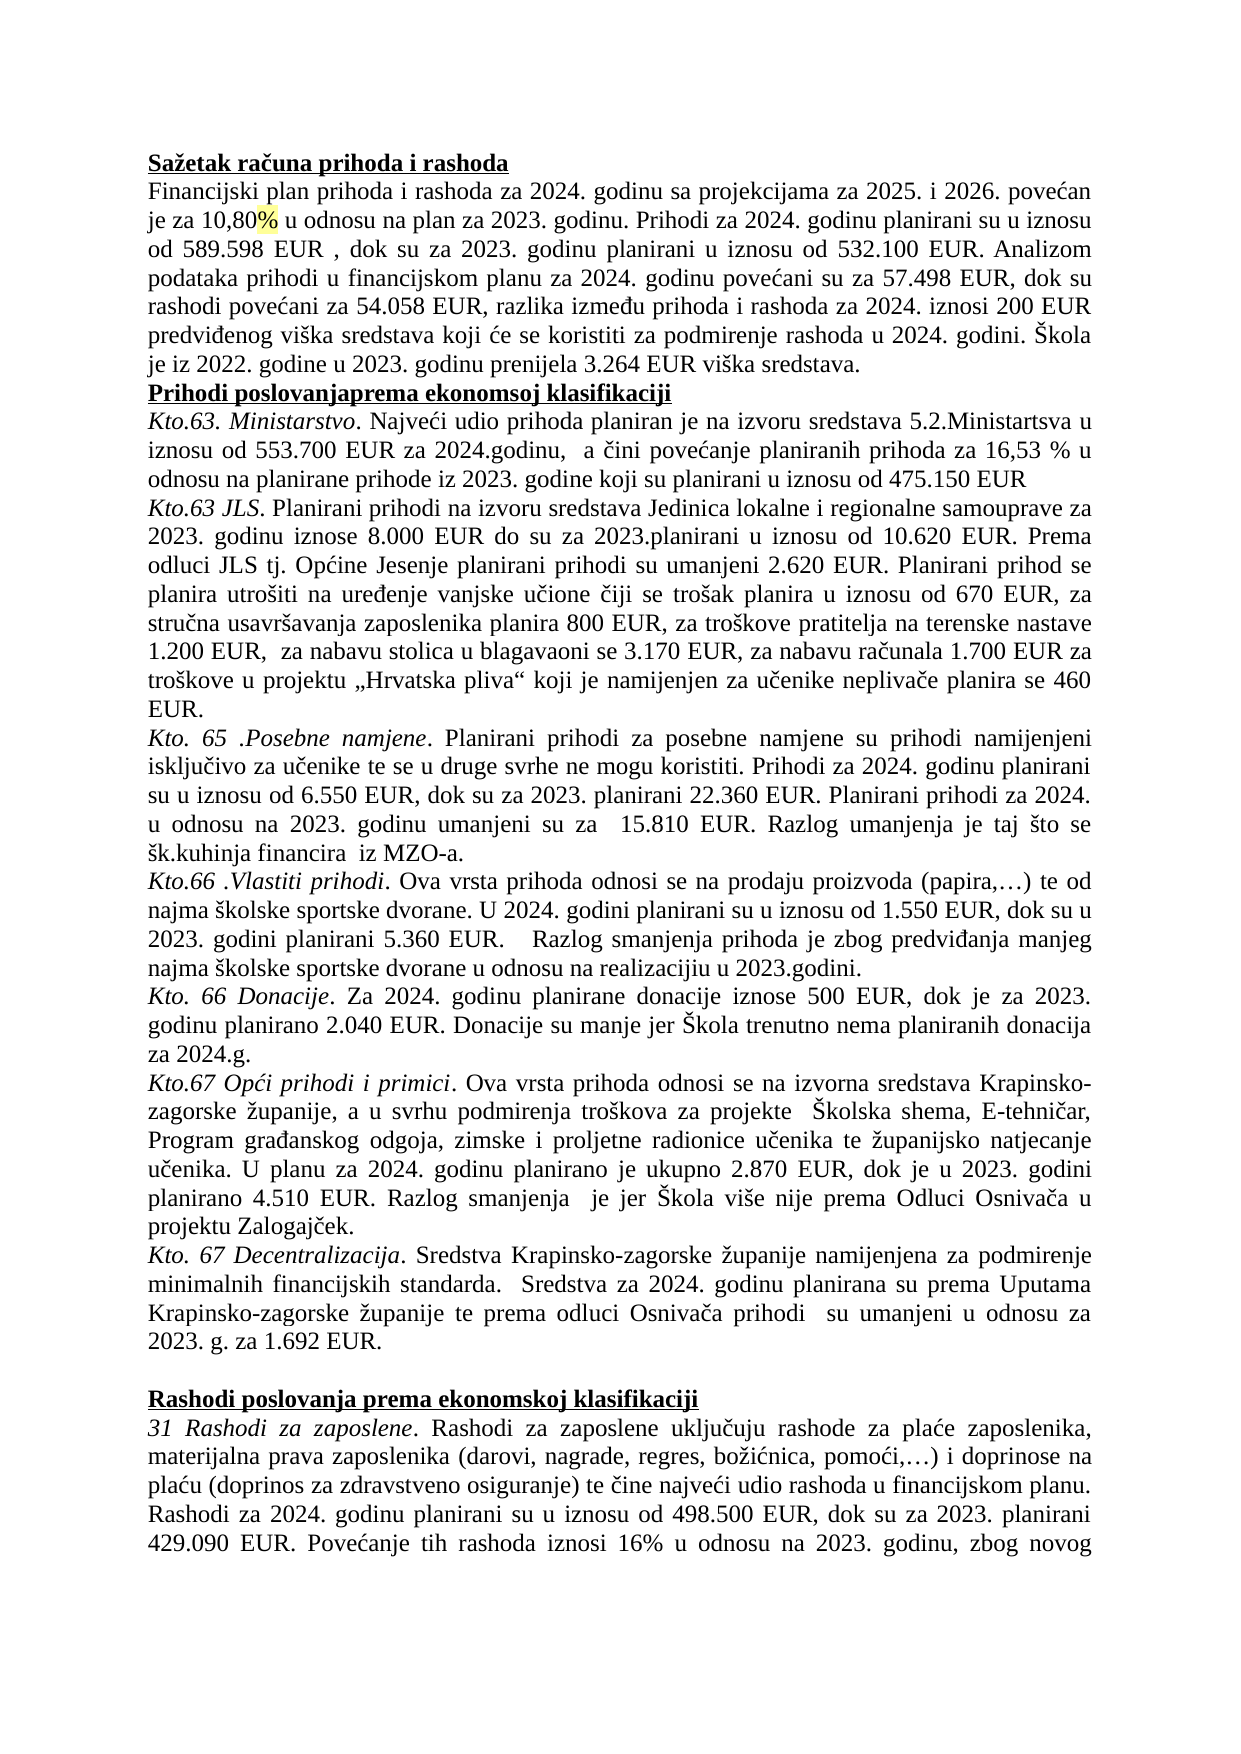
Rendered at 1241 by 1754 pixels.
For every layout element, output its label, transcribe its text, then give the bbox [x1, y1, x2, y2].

text Kto.67 Opći prihodi i primici. Ova vrsta prihoda odnosi se na izvorna sredstava Krapinsko-zagorske županije, a u svrhu podmirenja troškova za projekte Školska shema, E-tehničar, Program građanskog odgoja, zimske i proljetne radionice učenika te županijsko natjecanje učenika. U planu za 2024. godinu planirano je ukupno 2.870 EUR, dok je u 2023. godini planirano 4.510 EUR. Razlog smanjenja je jer Škola više nije prema Odluci Osnivača u projektu Zalogajček. [148, 1068, 1093, 1240]
text Kto.63 JLS. Planirani prihodi na izvoru sredstava Jedinica lokalne i regionalne samouprave za 2023. godinu iznose 8.000 EUR do su za 2023.planirani u iznosu od 10.620 EUR. Prema odluci JLS tj. Općine Jesenje planirani prihodi su umanjeni 2.620 EUR. Planirani prihod se planira utrošiti na uređenje vanjske učione čiji se trošak planira u iznosu od 670 EUR, za stručna usavršavanja zaposlenika planira 800 EUR, za troškove pratitelja na terenske nastave 1.200 EUR, za nabavu stolica u blagavaoni se 3.170 EUR, za nabavu računala 1.700 EUR za troškove u projektu „Hrvatska pliva“ koji je namijenjen za učenike neplivače planira se 460 EUR. [148, 493, 1093, 723]
text Kto. 67 Decentralizacija. Sredstva Krapinsko-zagorske županije namijenjena za podmirenje minimalnih financijskih standarda. Sredstva za 2024. godinu planirana su prema Uputama Krapinsko-zagorske županije te prema odluci Osnivača prihodi su umanjeni u odnosu za 2023. g. za 1.692 EUR. [148, 1240, 1093, 1355]
text Kto.66 .Vlastiti prihodi. Ova vrsta prihoda odnosi se na prodaju proizvoda (papira,…) te od najma školske sportske dvorane. U 2024. godini planirani su u iznosu od 1.550 EUR, dok su u 2023. godini planirani 5.360 EUR. Razlog smanjenja prihoda je zbog predviđanja manjeg najma školske sportske dvorane u odnosu na realizacijiu u 2023.godini. [148, 866, 1093, 981]
text Kto. 65 .Posebne namjene. Planirani prihodi za posebne namjene su prihodi namijenjeni isključivo za učenike te se u druge svrhe ne mogu koristiti. Prihodi za 2024. godinu planirani su u iznosu od 6.550 EUR, dok su za 2023. planirani 22.360 EUR. Planirani prihodi za 2024. u odnosu na 2023. godinu umanjeni su za 15.810 EUR. Razlog umanjenja je taj što se šk.kuhinja financira iz MZO-a. [148, 723, 1093, 866]
text Kto. 66 Donacije. Za 2024. godinu planirane donacije iznose 500 EUR, dok je za 2023. godinu planirano 2.040 EUR. Donacije su manje jer Škola trenutno nema planiranih donacija za 2024.g. [148, 981, 1093, 1068]
text Financijski plan prihoda i rashoda za 2024. godinu sa projekcijama za 2025. i 2026. povećan je za 10,80% u odnosu na plan za 2023. godinu. Prihodi za 2024. godinu planirani su u iznosu od 589.598 EUR , dok su za 2023. godinu planirani u iznosu od 532.100 EUR. Analizom podataka prihodi u financijskom planu za 2024. godinu povećani su za 57.498 EUR, dok su rashodi povećani za 54.058 EUR, razlika između prihoda i rashoda za 2024. iznosi 200 EUR predviđenog viška sredstava koji će se koristiti za podmirenje rashoda u 2024. godini. Škola je iz 2022. godine u 2023. godinu prenijela 3.264 EUR viška sredstava. [148, 176, 1093, 378]
text Prihodi poslovanjaprema ekonomsoj klasifikaciji [148, 378, 1093, 406]
text 31 Rashodi za zaposlene. Rashodi za zaposlene uključuju rashode za plaće zaposlenika, materijalna prava zaposlenika (darovi, nagrade, regres, božićnica, pomoći,…) i doprinose na plaću (doprinos za zdravstveno osiguranje) te čine najveći udio rashoda u financijskom planu. Rashodi za 2024. godinu planirani su u iznosu od 498.500 EUR, dok su za 2023. planirani 429.090 EUR. Povećanje tih rashoda iznosi 16% u odnosu na 2023. godinu, zbog novog [148, 1413, 1093, 1556]
text Sažetak računa prihoda i rashoda [148, 148, 1093, 176]
text Rashodi poslovanja prema ekonomskoj klasifikaciji [148, 1384, 1093, 1413]
text Kto.63. Ministarstvo. Najveći udio prihoda planiran je na izvoru sredstava 5.2.Ministartsva u iznosu od 553.700 EUR za 2024.godinu, a čini povećanje planiranih prihoda za 16,53 % u odnosu na planirane prihode iz 2023. godine koji su planirani u iznosu od 475.150 EUR [148, 406, 1093, 493]
